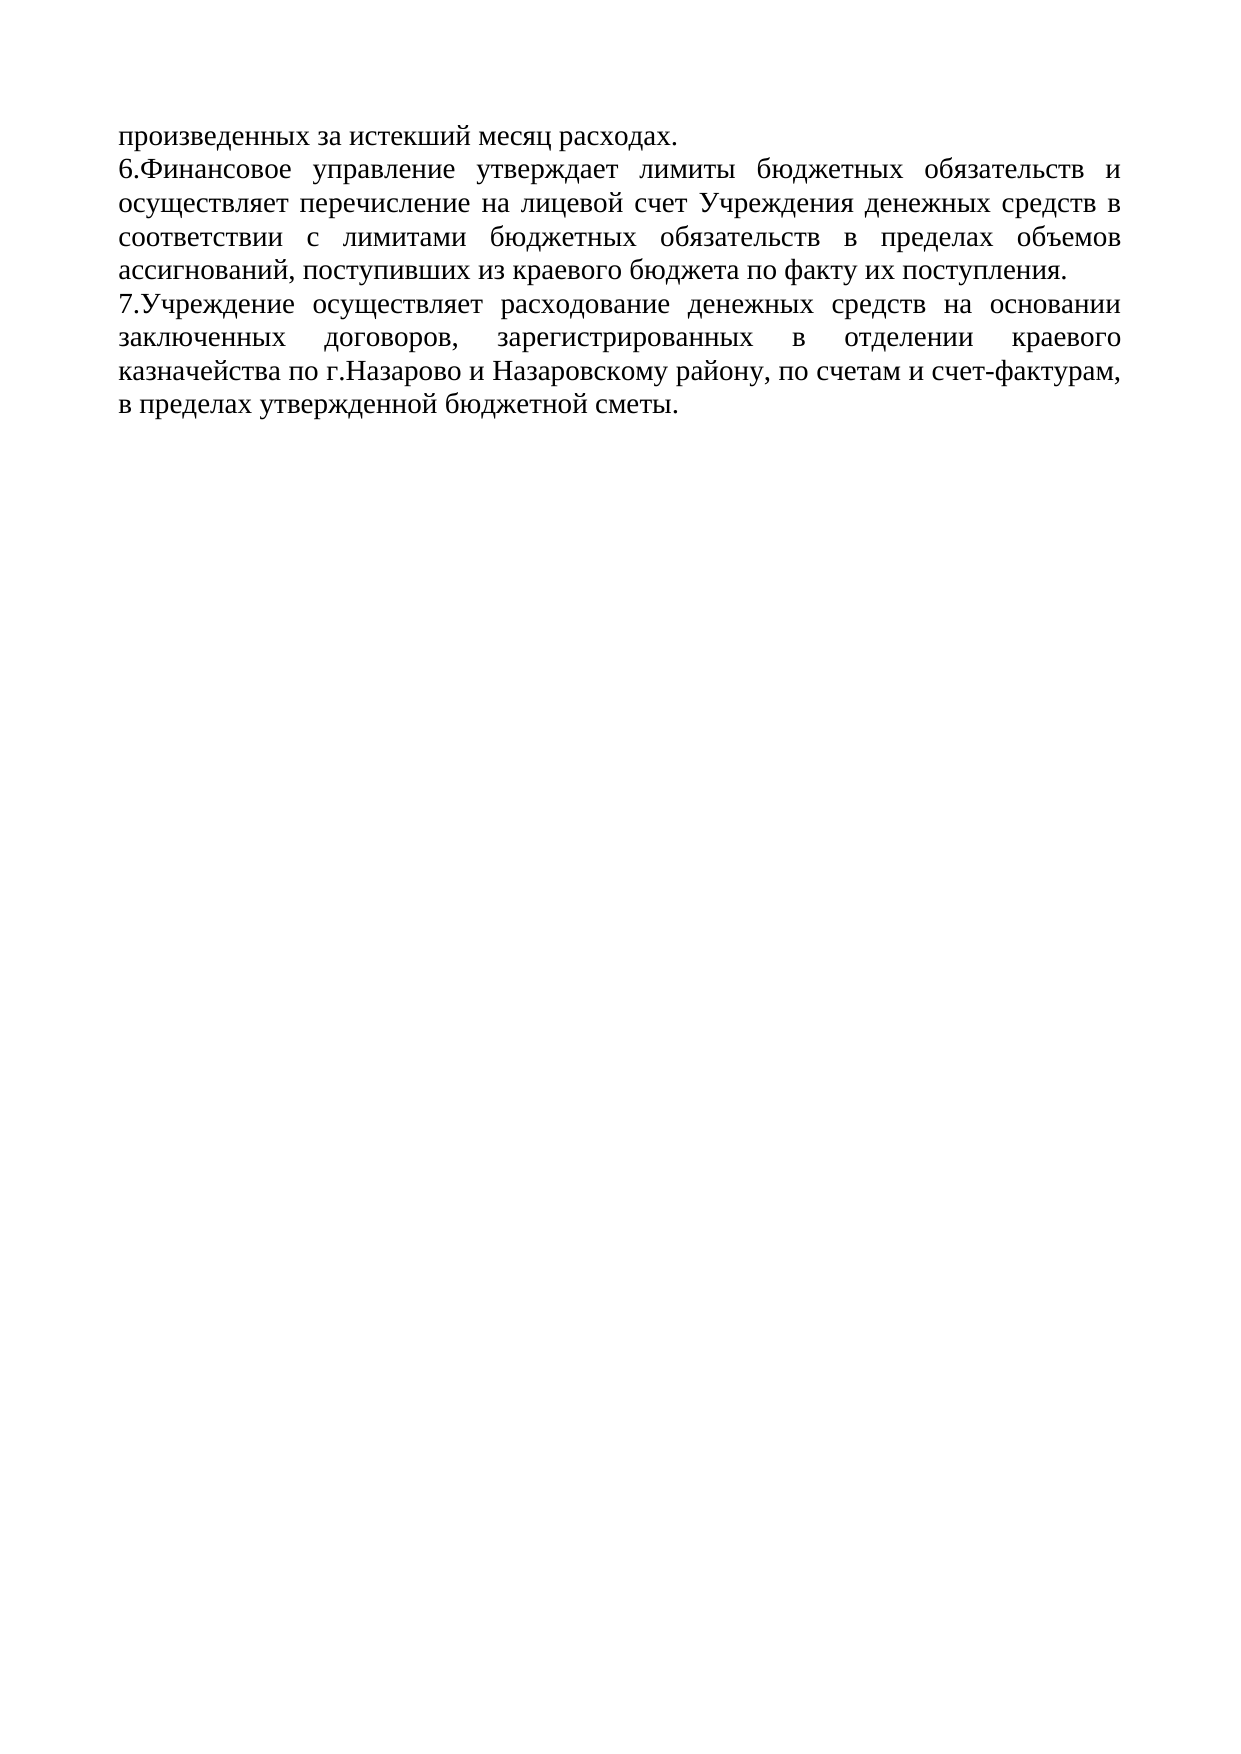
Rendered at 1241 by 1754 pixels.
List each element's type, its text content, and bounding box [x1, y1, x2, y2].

text произведенных за истекший месяц расходах. [118, 118, 1122, 152]
text 7.Учреждение осуществляет расходование денежных средств на основании заключенных договоров, зарегистрированных в отделении краевого казначейства по г.Назарово и Назаровскому району, по счетам и счет-фактурам, в пределах утвержденной бюджетной сметы. [118, 286, 1122, 420]
text 6.Финансовое управление утверждает лимиты бюджетных обязательств и осуществляет перечисление на лицевой счет Учреждения денежных средств в соответствии с лимитами бюджетных обязательств в пределах объемов ассигнований, поступивших из краевого бюджета по факту их поступления. [118, 152, 1122, 286]
